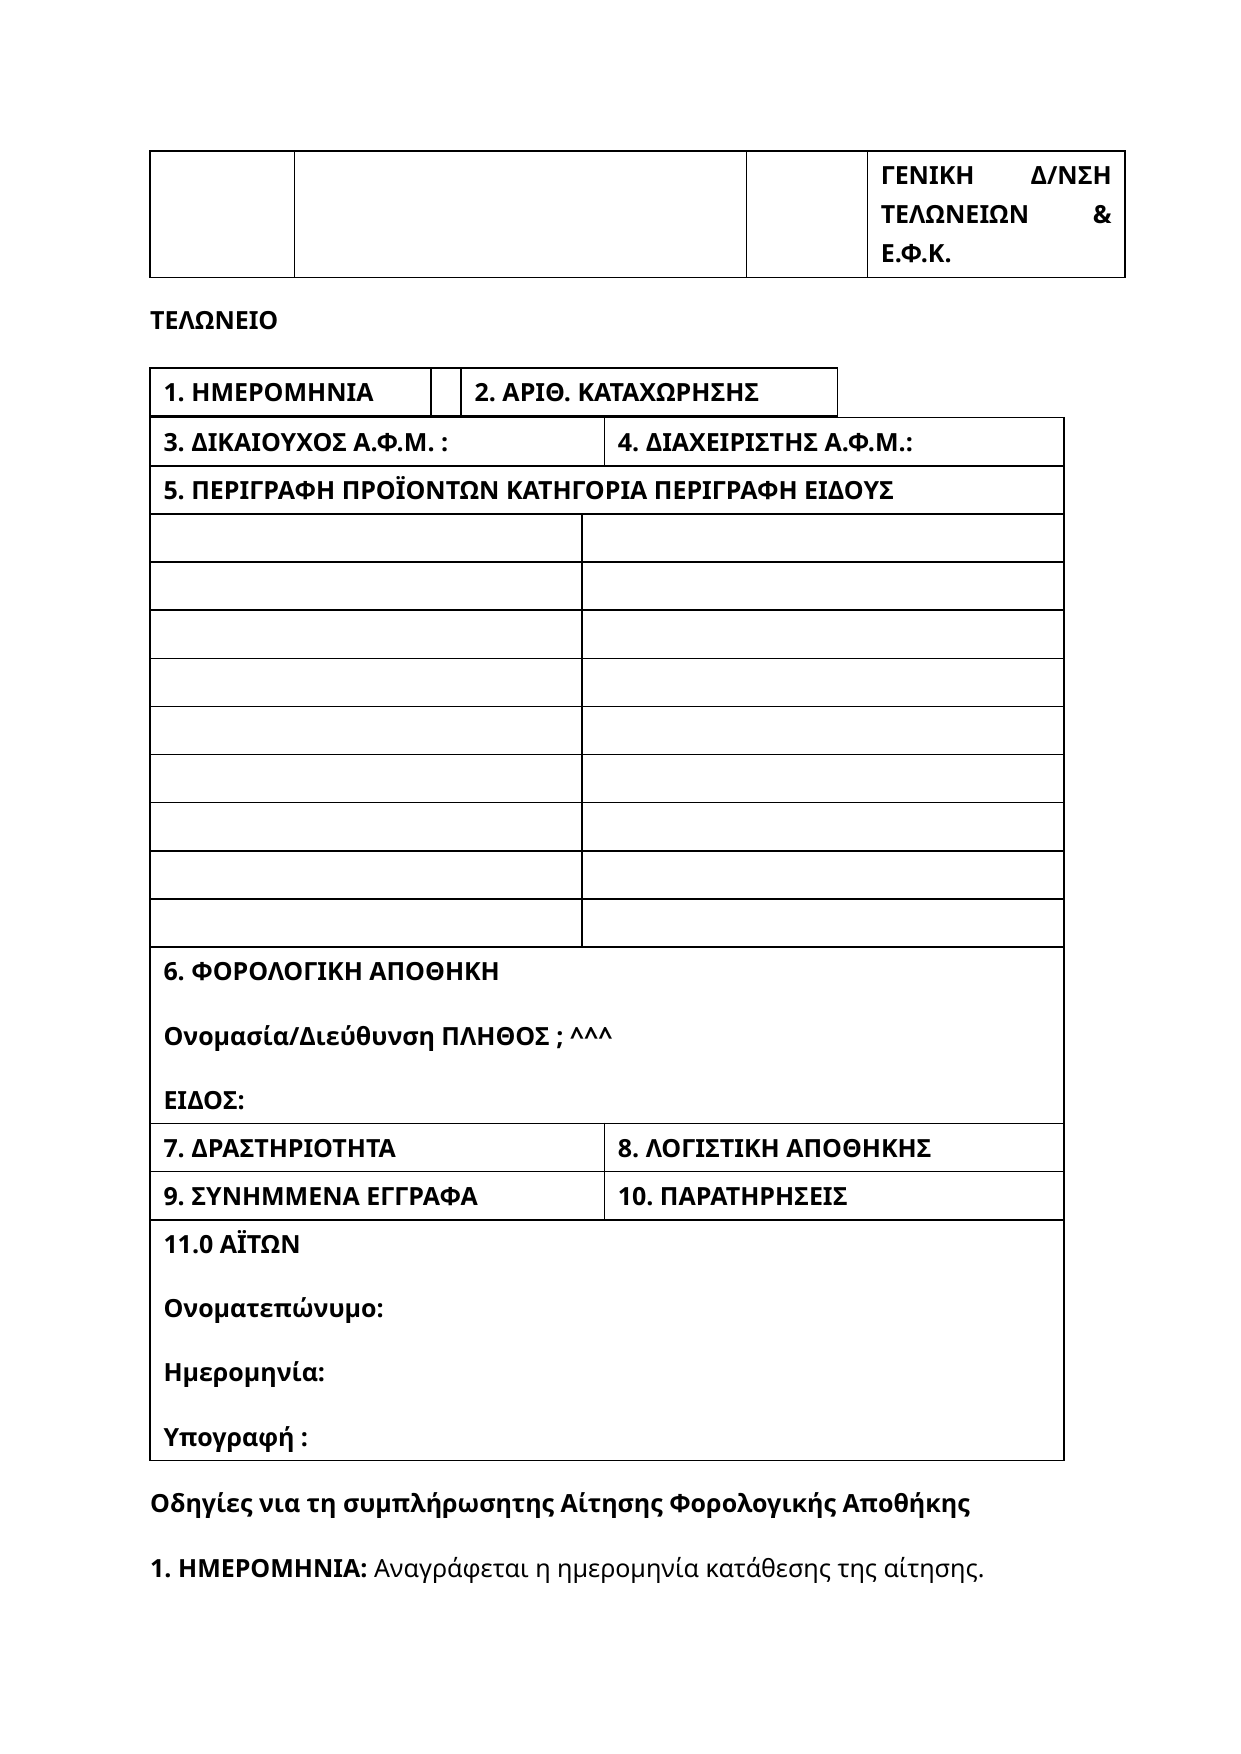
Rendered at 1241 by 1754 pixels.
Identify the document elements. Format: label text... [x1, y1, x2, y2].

table_cell 5. ΠΕΡΙΓΡΑΦΗ ΠΡΟΪΟΝΤΩΝ ΚΑΤΗΓΟΡΙΑ ΠΕΡΙΓΡΑΦΗ ΕΙΔΟΥΣ [151, 467, 1063, 513]
text Οδηγίες νια τη συμπλήρωσητης Αίτησης Φορολογικής Αποθήκης [150, 1486, 1090, 1520]
table_cell 8. ΛΟΓΙΣΤΙΚΗ ΑΠΟΘΗΚΗΣ [605, 1124, 1063, 1171]
table_cell [151, 515, 581, 561]
table_cell [151, 611, 581, 657]
table_cell [583, 707, 1063, 754]
table_cell [151, 659, 581, 706]
table_cell [151, 707, 581, 754]
table_cell 11.0 ΑΪΤΩΝ Ονοματεπώνυμο: Ημερομηνία: Υπογραφή : [151, 1221, 1063, 1459]
table_cell [151, 152, 294, 276]
table_cell 6. ΦΟΡΟΛΟΓΙΚΗ ΑΠΟΘΗΚΗ Ονομασία/Διεύθυνση ΠΛΗΘΟΣ ; ^^^ ΕΙΔΟΣ: [151, 948, 1063, 1123]
table_cell [583, 900, 1063, 946]
table_cell [151, 900, 581, 946]
table_cell [151, 852, 581, 898]
table_header 4. ΔΙΑΧΕΙΡΙΣΤΗΣ Α.Φ.Μ.: [605, 418, 1063, 465]
table_cell [583, 563, 1063, 609]
table_cell [295, 152, 746, 276]
table_header 3. ΔΙΚΑΙΟΥΧΟΣ Α.Φ.Μ. : [151, 418, 604, 465]
table_cell [583, 755, 1063, 802]
table_cell [151, 803, 581, 850]
table_cell [583, 852, 1063, 898]
table_cell [151, 755, 581, 802]
table_cell [151, 563, 581, 609]
table_header [432, 369, 460, 415]
table_header 2. ΑΡΙΘ. ΚΑΤΑΧΩΡΗΣΗΣ [462, 369, 837, 415]
table_cell [583, 803, 1063, 850]
table_cell [583, 515, 1063, 561]
table_cell 10. ΠΑΡΑΤΗΡΗΣΕΙΣ [605, 1172, 1063, 1219]
table_cell 7. ΔΡΑΣΤΗΡΙΟΤΗΤΑ [151, 1124, 604, 1171]
table_cell [583, 659, 1063, 706]
table_cell ΓΕΝΙΚΗ Δ/ΝΣΗ ΤΕΛΩΝΕΙΩΝ & Ε.Φ.Κ. [868, 152, 1124, 276]
table_cell [583, 611, 1063, 657]
table_cell [747, 152, 867, 276]
table_header 1. ΗΜΕΡΟΜΗΝΙΑ [151, 369, 430, 415]
table_cell 9. ΣΥΝΗΜΜΕΝΑ ΕΓΓΡΑΦΑ [151, 1172, 604, 1219]
text 1. ΗΜΕΡΟΜΗΝΙΑ: Αναγράφεται η ημερομηνία κατάθεσης της αίτησης. [150, 1550, 1090, 1584]
text ΤΕΛΩΝΕΙΟ [150, 303, 1090, 337]
